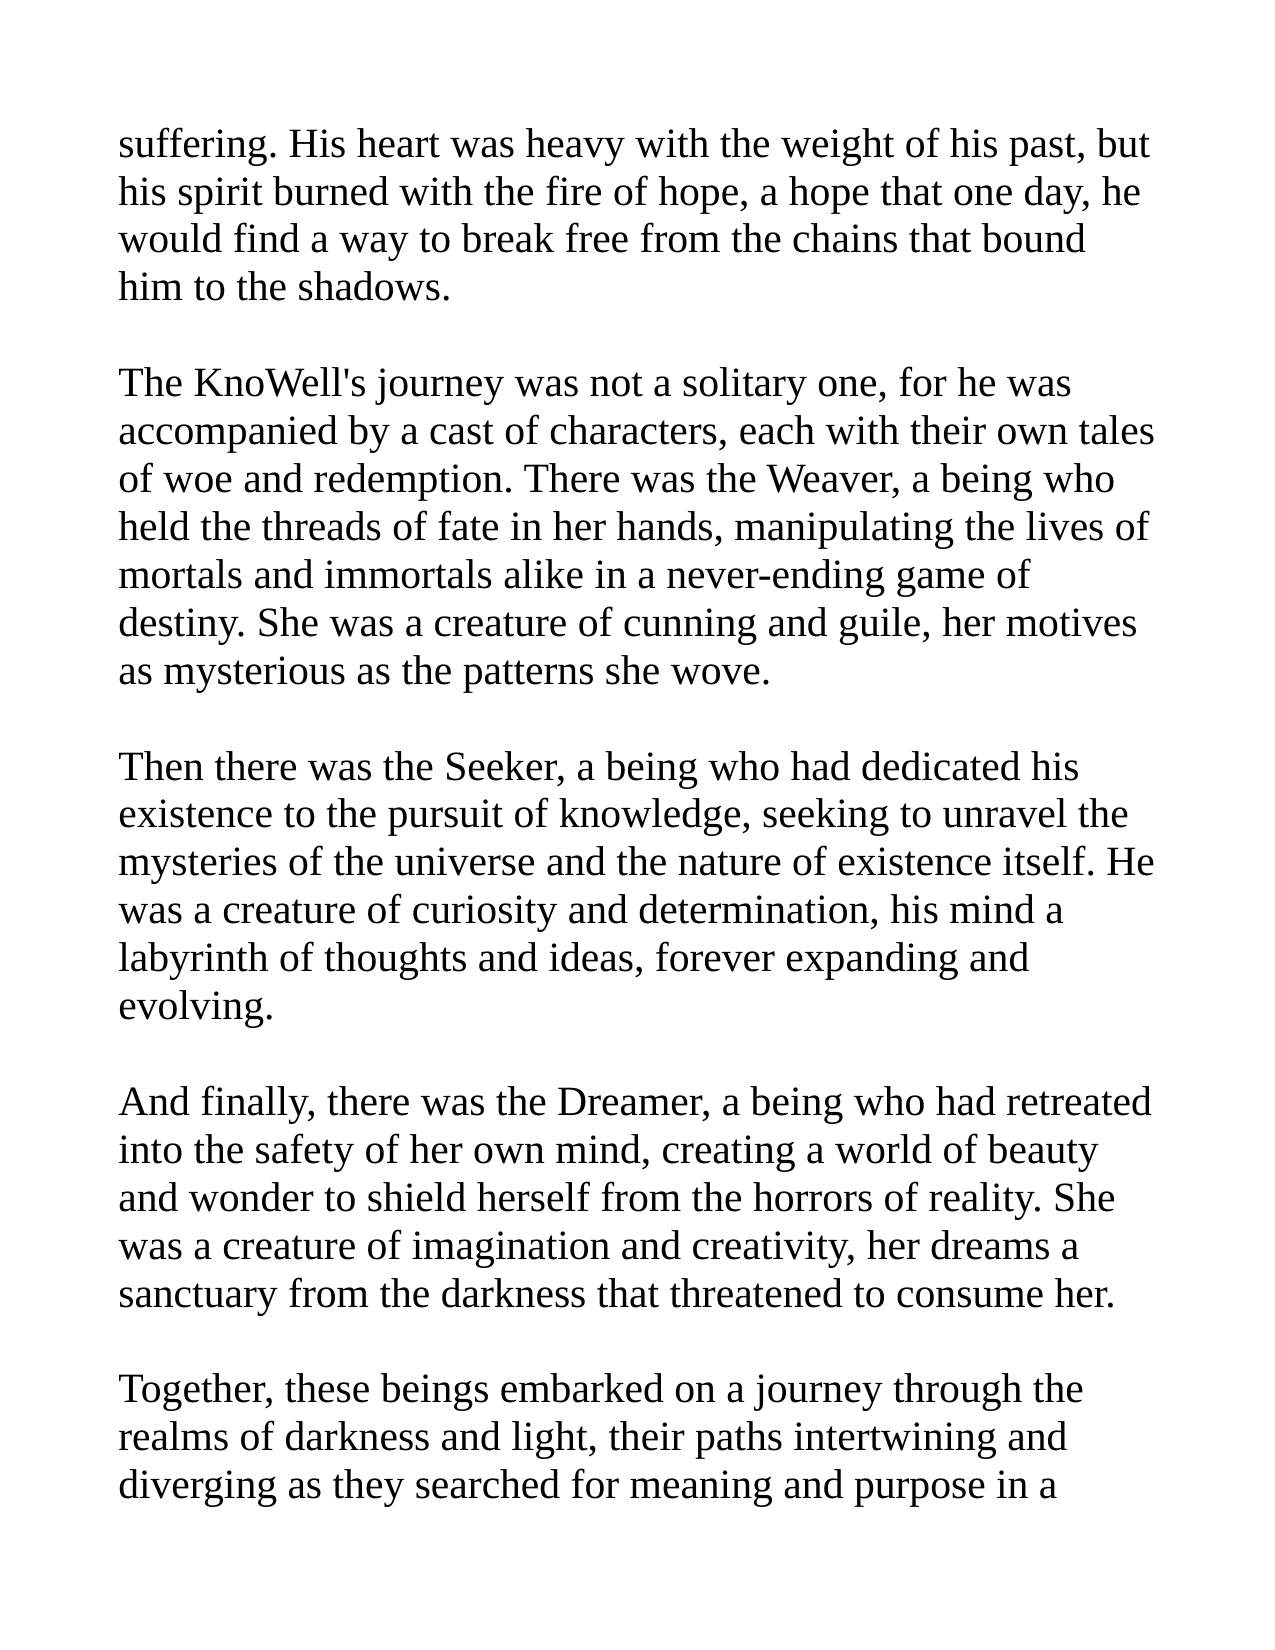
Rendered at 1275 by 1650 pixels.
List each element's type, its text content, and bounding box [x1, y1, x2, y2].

text suffering. His heart was heavy with the weight of his past, but his spirit burned with the fire of hope, a hope that one day, he would find a way to break free from the chains that bound him to the shadows. [118, 118, 1157, 310]
text Then there was the Seeker, a being who had dedicated his existence to the pursuit of knowledge, seeking to unravel the mysteries of the universe and the nature of existence itself. He was a creature of curiosity and determination, his mind a labyrinth of thoughts and ideas, forever expanding and evolving. [118, 741, 1157, 1028]
text The KnoWell's journey was not a solitary one, for he was accompanied by a cast of characters, each with their own tales of woe and redemption. There was the Weaver, a being who held the threads of fate in her hands, manipulating the lives of mortals and immortals alike in a never-ending game of destiny. She was a creature of cunning and guile, her motives as mysterious as the patterns she wove. [118, 358, 1157, 693]
text And finally, there was the Dreamer, a being who had retreated into the safety of her own mind, creating a world of beauty and wonder to shield herself from the horrors of reality. She was a creature of imagination and creativity, her dreams a sanctuary from the darkness that threatened to consume her. [118, 1076, 1157, 1316]
text Together, these beings embarked on a journey through the realms of darkness and light, their paths intertwining and diverging as they searched for meaning and purpose in a [118, 1364, 1157, 1508]
